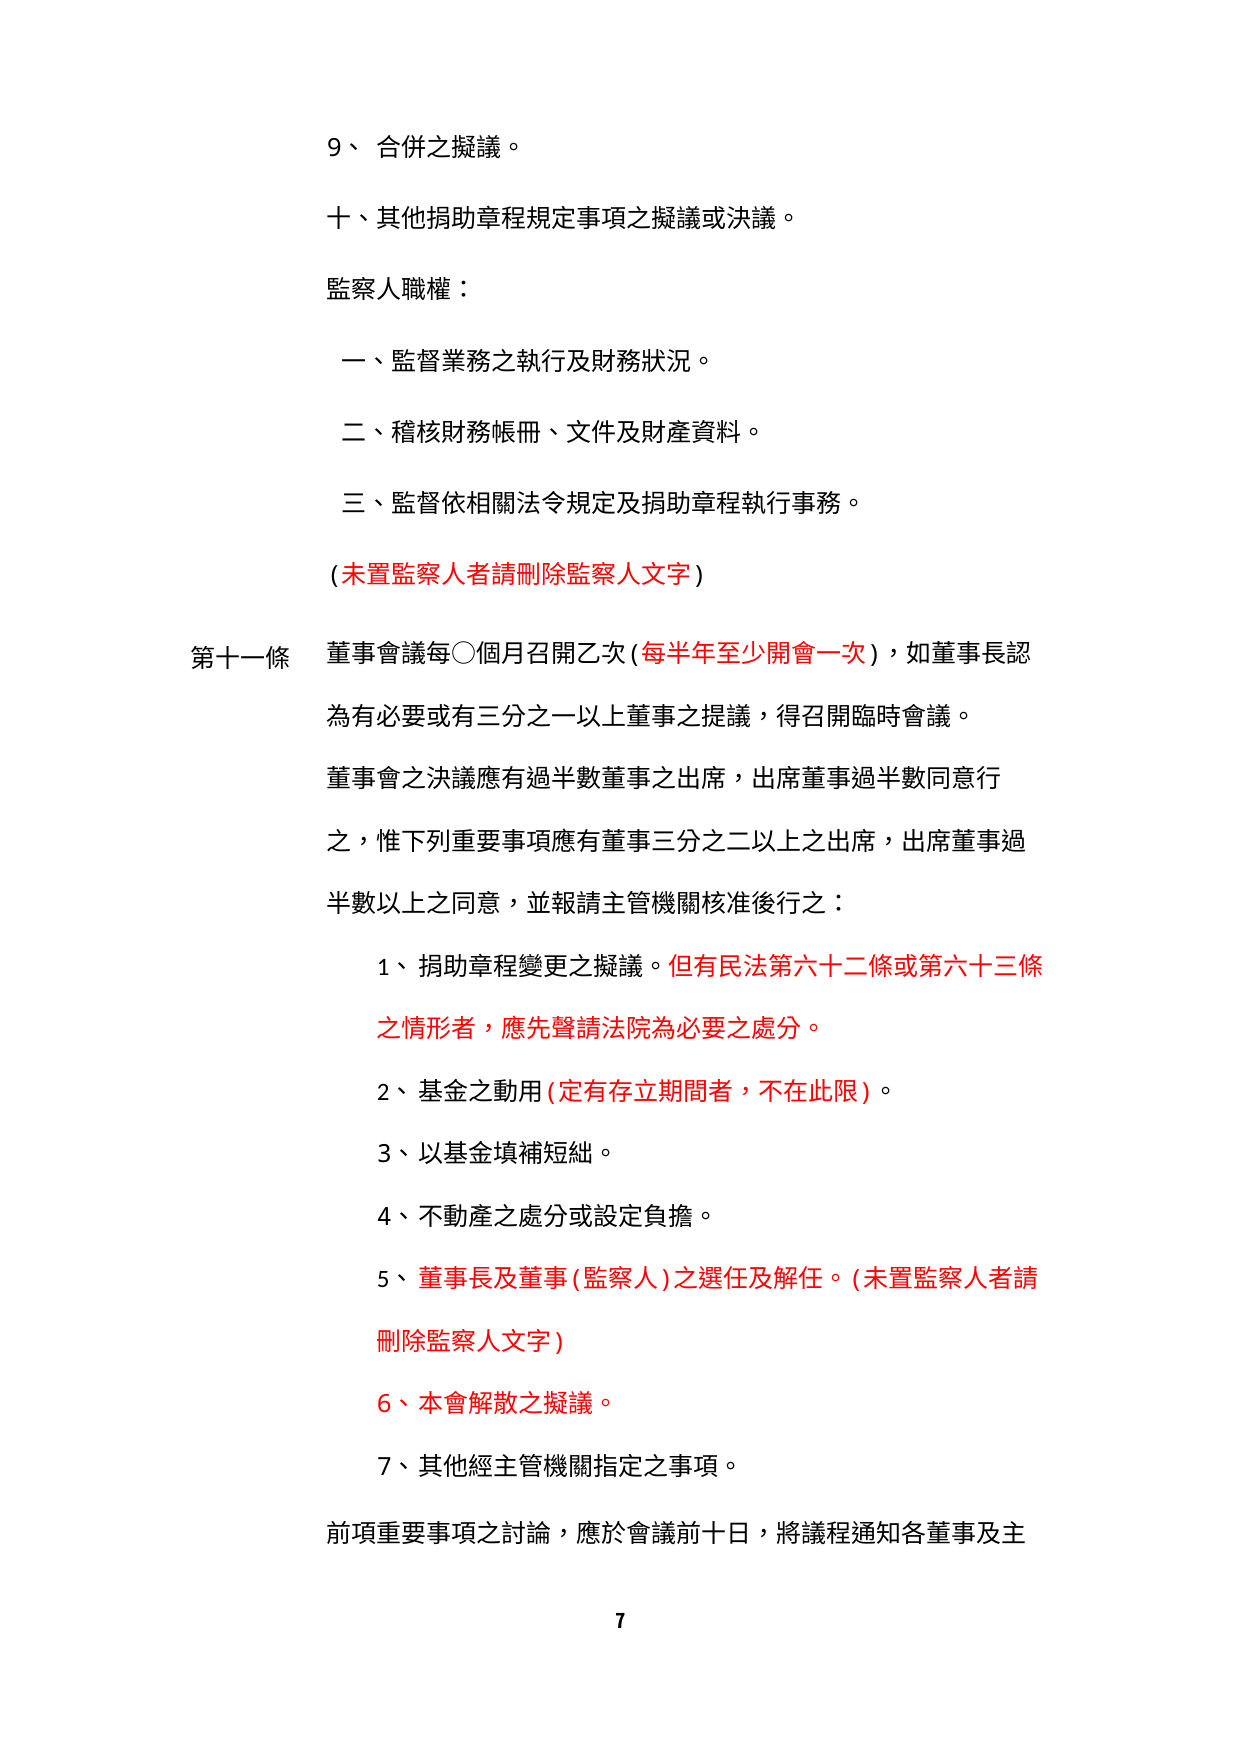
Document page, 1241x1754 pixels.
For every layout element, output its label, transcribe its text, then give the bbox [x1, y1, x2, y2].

table_cell 第十一條 [188, 607, 323, 1561]
table_cell [188, 96, 323, 607]
table_cell 董事會之職權： 經費之籌措與財產之管理及運用。 董事之改選及解任。但捐助章程另有規定者，不在此限。 董事長之推選及解任。 內部組織之訂定及管理。 工作計畫之研訂及推動。 年度預算及決算之審定。 捐助章程變更之擬議。 不動產處分或設定負擔之擬議。 合併之擬議。 十、其他捐助章程規定事項之擬議或決議。 監察人職權： 一、監督業務之執行及財務狀況。 二、稽核財務帳冊、文件及財產資料。 三、監督依相關法令規定及捐助章程執行事務。 (未置監察人者請刪除監察人文字) [324, 96, 1053, 607]
table_cell 董事會議每○個月召開乙次(每半年至少開會一次)，如董事長認為有必要或有三分之一以上董事之提議，得召開臨時會議。 董事會之決議應有過半數董事之出席，出席董事過半數同意行之，惟下列重要事項應有董事三分之二以上之出席，出席董事過半數以上之同意，並報請主管機關核准後行之： 捐助章程變更之擬議。但有民法第六十二條或第六十三條之情形者，應先聲請法院為必要之處分。 基金之動用(定有存立期間者，不在此限)。 以基金填補短絀。 不動產之處分或設定負擔。 董事長及董事(監察人)之選任及解任。(未置監察人者請刪除監察人文字) 本會解散之擬議。 其他經主管機關指定之事項。 前項重要事項之討論，應於會議前十日，將議程通知各董事及主管機關，並不得以臨時動議提出。 [324, 607, 1053, 1561]
